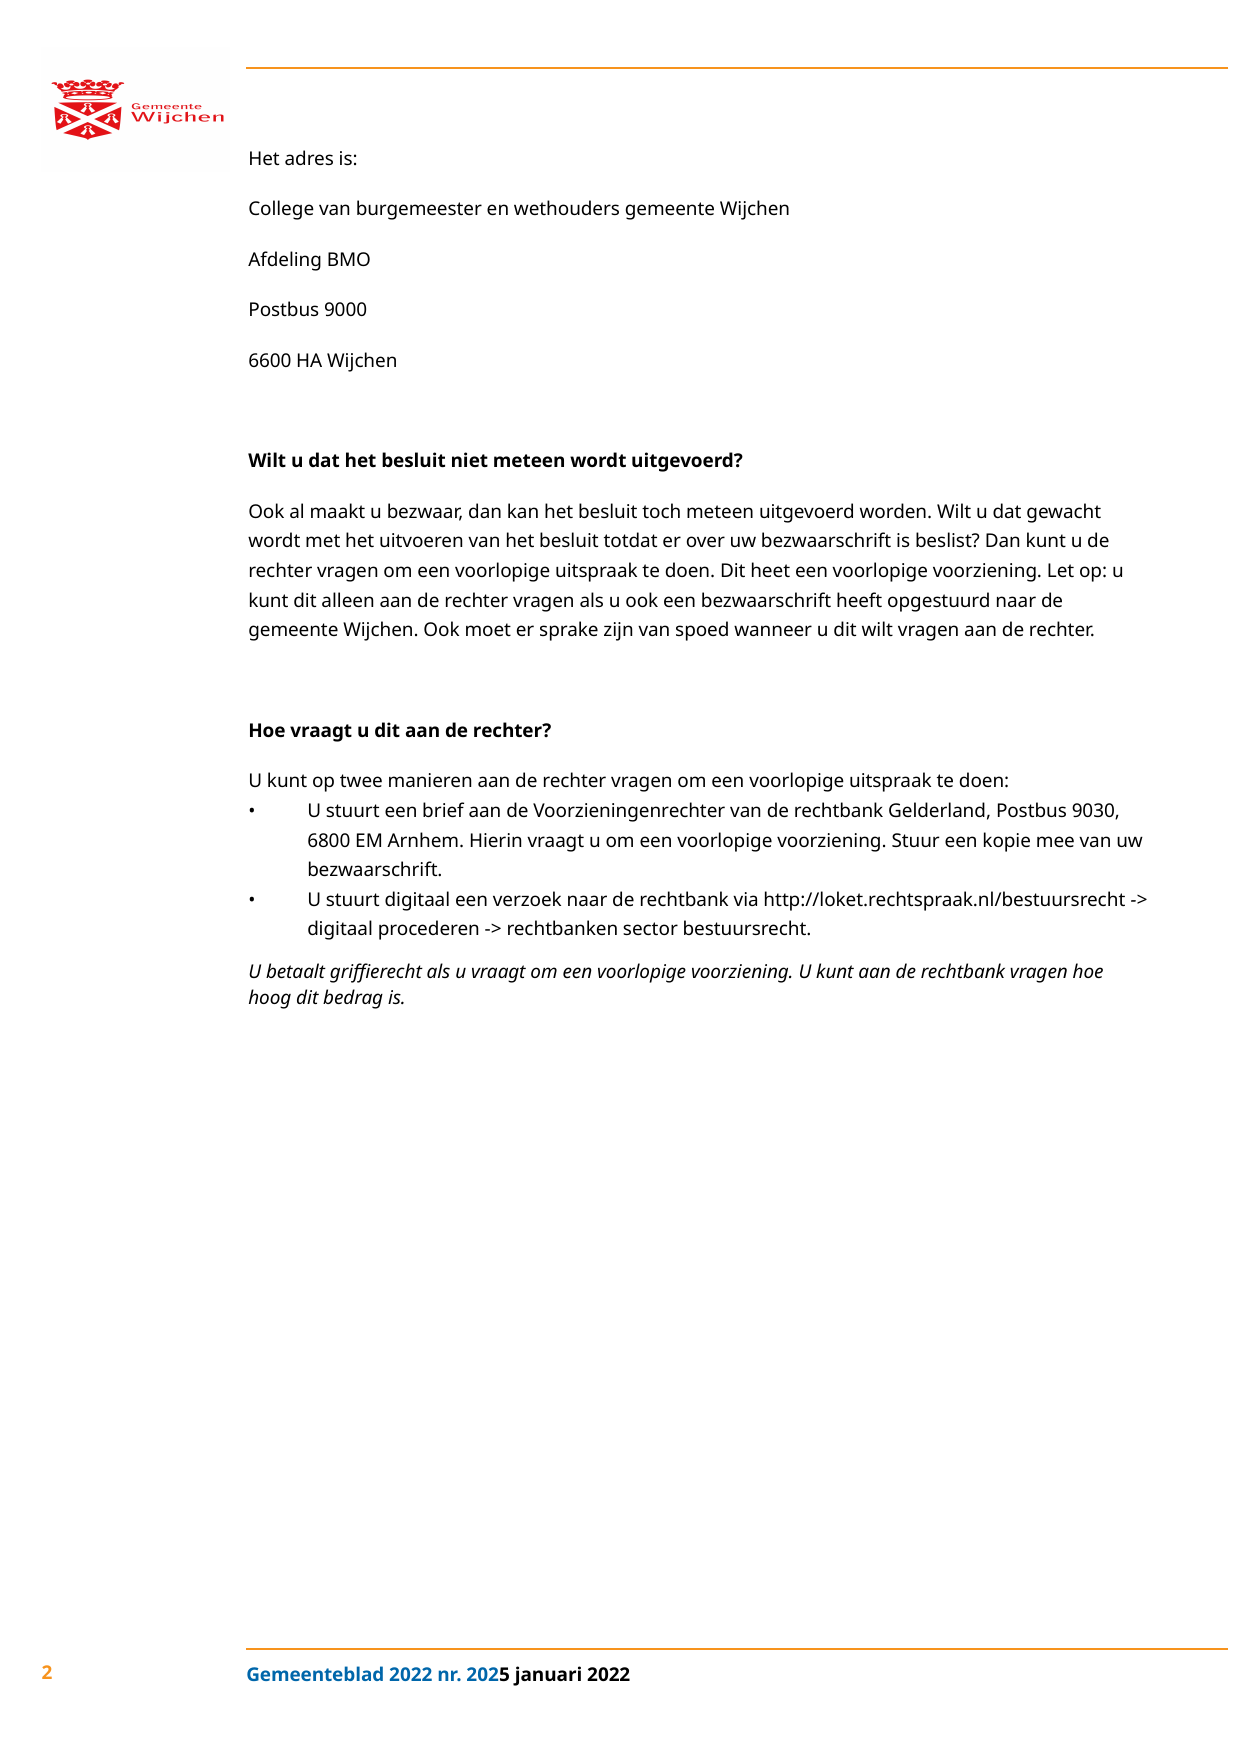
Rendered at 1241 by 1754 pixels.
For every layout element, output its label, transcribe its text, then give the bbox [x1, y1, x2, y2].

text Hoe vraagt u dit aan de rechter? [248, 717, 1152, 743]
text Wilt u dat het besluit niet meteen wordt uitgevoerd? [248, 448, 1152, 473]
list U stuurt een brief aan de Voorzieningenrechter van de rechtbank Gelderland, Postbus 9030, 6800 EM Arnhem. Hierin vraagt u om een voorlopige voorziening. Stuur een kopie mee van uw bezwaarschrift. [248, 797, 1152, 882]
text Ook al maakt u bezwaar, dan kan het besluit toch meteen uitgevoerd worden. Wilt u dat gewacht wordt met het uitvoeren van het besluit totdat er over uw bezwaarschrift is beslist? Dan kunt u de rechter vragen om een voorlopige uitspraak te doen. Dit heet een voorlopige voorziening. Let op: u kunt dit alleen aan de rechter vragen als u ook een bezwaarschrift heeft opgestuurd naar de gemeente Wijchen. Ook moet er sprake zijn van spoed wanneer u dit wilt vragen aan de rechter. [248, 498, 1152, 642]
text College van burgemeester en wethouders gemeente Wijchen [248, 196, 1152, 221]
picture [41, 47, 231, 172]
text U betaalt griffierecht als u vraagt om een voorlopige voorziening. U kunt aan de rechtbank vragen hoe hoog dit bedrag is. [248, 959, 1152, 1010]
text 6600 HA Wijchen [248, 347, 1152, 373]
list U stuurt digitaal een verzoek naar de rechtbank via http://loket.rechtspraak.nl/bestuursrecht -> digitaal procederen -> rechtbanken sector bestuursrecht. [248, 886, 1152, 941]
text Postbus 9000 [248, 296, 1152, 322]
text Het adres is: [248, 145, 1152, 171]
text Afdeling BMO [248, 246, 1152, 272]
text U kunt op twee manieren aan de rechter vragen om een voorlopige uitspraak te doen: [248, 768, 1152, 793]
